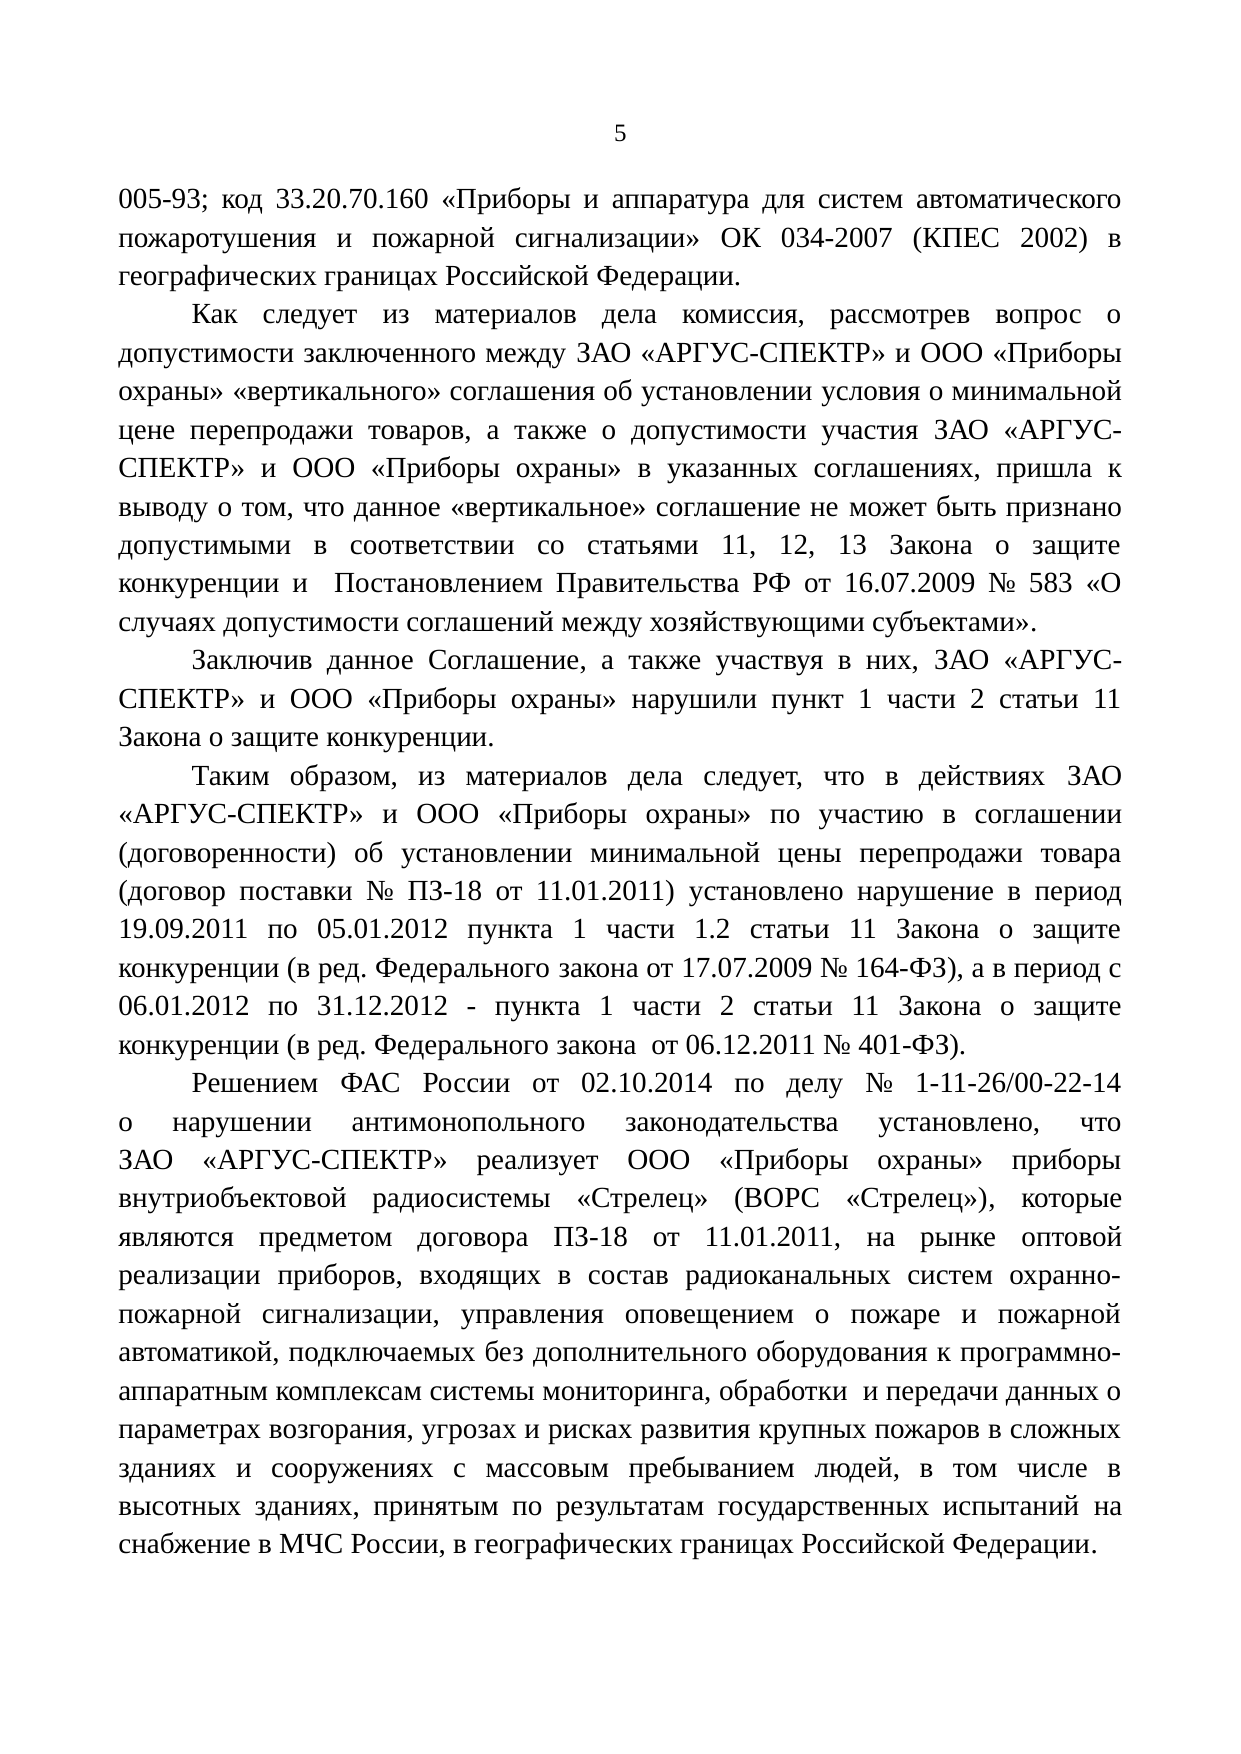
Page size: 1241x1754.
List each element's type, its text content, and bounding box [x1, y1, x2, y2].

text Как следует из материалов дела комиссия, рассмотрев вопрос о допустимости заключенного между ЗАО «АРГУС-СПЕКТР» и ООО «Приборы охраны» «вертикального» соглашения об установлении условия о минимальной цене перепродажи товаров, а также о допустимости участия ЗАО «АРГУС-СПЕКТР» и ООО «Приборы охраны» в указанных соглашениях, пришла к выводу о том, что данное «вертикальное» соглашение не может быть признано допустимыми в соответствии со статьями 11, 12, 13 Закона о защите конкуренции и Постановлением Правительства РФ от 16.07.2009 № 583 «О случаях допустимости соглашений между хозяйствующими субъектами». [118, 292, 1122, 638]
list 005-93; код 33.20.70.160 «Приборы и аппаратура для систем автоматического пожаротушения и пожарной сигнализации» ОК 034-2007 (КПЕС 2002) в географических границах Российской Федерации. [118, 176, 1122, 292]
text Решением ФАС России от 02.10.2014 по делу № 1-11-26/00-22-14 о нарушении антимонопольного законодательства установлено, что ЗАО «АРГУС-СПЕКТР» реализует ООО «Приборы охраны» приборы внутриобъектовой радиосистемы «Стрелец» (ВОРС «Стрелец»), которые являются предметом договора ПЗ-18 от 11.01.2011, на рынке оптовой реализации приборов, входящих в состав радиоканальных систем охранно-пожарной сигнализации, управления оповещением о пожаре и пожарной автоматикой, подключаемых без дополнительного оборудования к программно-аппаратным комплексам системы мониторинга, обработки и передачи данных о параметрах возгорания, угрозах и рисках развития крупных пожаров в сложных зданиях и сооружениях с массовым пребыванием людей, в том числе в высотных зданиях, принятым по результатам государственных испытаний на снабжение в МЧС России, в географических границах Российской Федерации. [118, 1060, 1122, 1560]
text Заключив данное Соглашение, а также участвуя в них, ЗАО «АРГУС-СПЕКТР» и ООО «Приборы охраны» нарушили пункт 1 части 2 статьи 11 Закона о защите конкуренции. [118, 638, 1122, 753]
text Таким образом, из материалов дела следует, что в действиях ЗАО «АРГУС-СПЕКТР» и ООО «Приборы охраны» по участию в соглашении (договоренности) об установлении минимальной цены перепродажи товара (договор поставки № ПЗ-18 от 11.01.2011) установлено нарушение в период 19.09.2011 по 05.01.2012 пункта 1 части 1.2 статьи 11 Закона о защите конкуренции (в ред. Федерального закона от 17.07.2009 № 164-ФЗ), а в период с 06.01.2012 по 31.12.2012 - пункта 1 части 2 статьи 11 Закона о защите конкуренции (в ред. Федерального закона от 06.12.2011 № 401-ФЗ). [118, 753, 1122, 1060]
